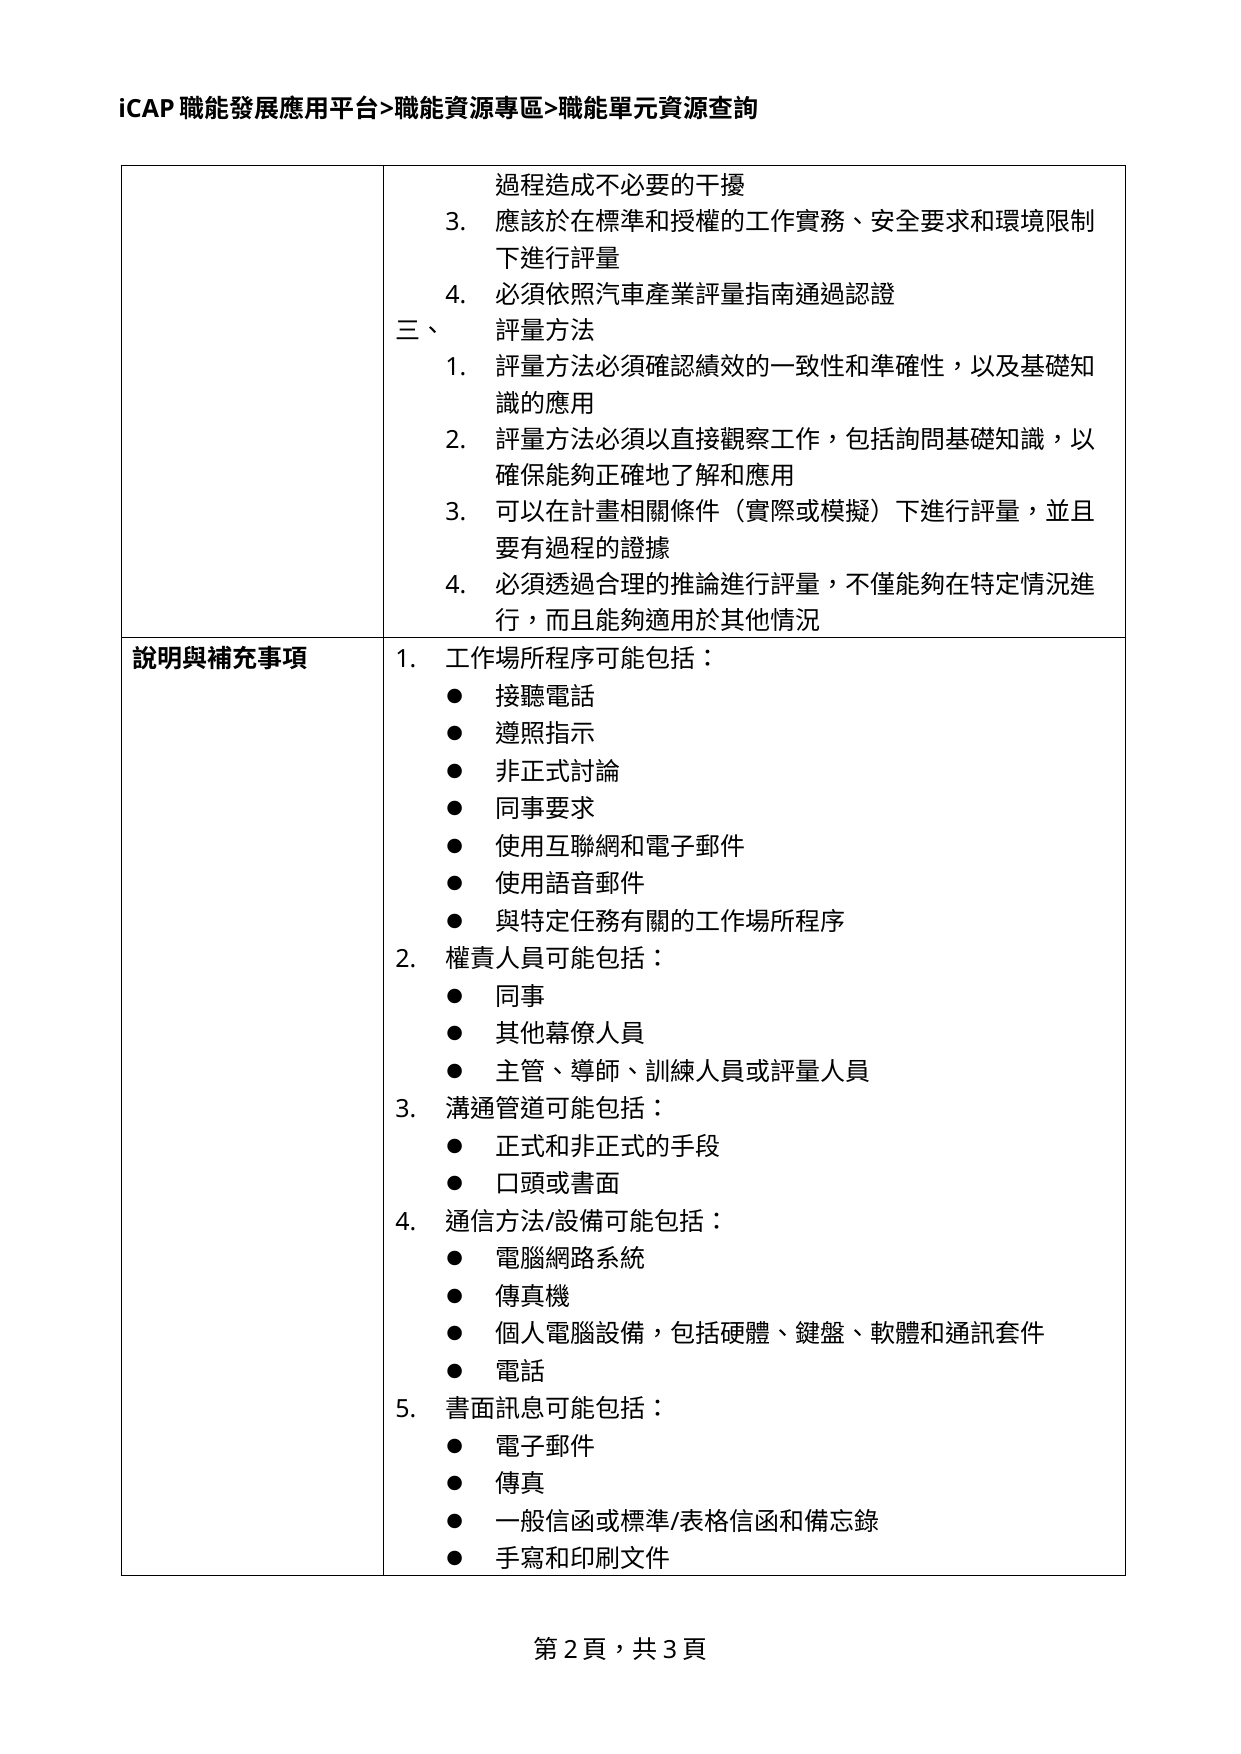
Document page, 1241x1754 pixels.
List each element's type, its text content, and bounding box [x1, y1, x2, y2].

table_cell 評量之關鍵面向/能力證明之證據 遵守相關立法、法規、標準、業務守則，制定並管理個人工作優先項目的安全做法和組織政策和程序 保持現有工作制度與做法的工作知識 與共同工作的人積極一起工作與進行溝通 評量所需情境與特定資源 為了適應組織內容和環境的變化之修正活動 應在客用汽車製造廠或模擬情況的安全工作環境中進行評量，使用生產過程所需的工具/設備/機械，而不對生產過程造成不必要的干擾 應該於在標準和授權的工作實務、安全要求和環境限制下進行評量 必須依照汽車產業評量指南通過認證 評量方法 評量方法必須確認績效的一致性和準確性，以及基礎知識的應用 評量方法必須以直接觀察工作，包括詢問基礎知識，以確保能夠正確地了解和應用 可以在計畫相關條件（實際或模擬）下進行評量，並且要有過程的證據 必須透過合理的推論進行評量，不僅能夠在特定情況進行，而且能夠適用於其他情況 [384, 166, 1125, 637]
table_cell 說明與補充事項 [122, 638, 383, 1575]
table_cell [122, 166, 383, 637]
table_cell 工作場所程序可能包括： 接聽電話 遵照指示 非正式討論 同事要求 使用互聯網和電子郵件 使用語音郵件 與特定任務有關的工作場所程序 權責人員可能包括： 同事 其他幕僚人員 主管、導師、訓練人員或評量人員 溝通管道可能包括： 正式和非正式的手段 口頭或書面 通信方法/設備可能包括： 電腦網路系統 傳真機 個人電腦設備，包括硬體、鍵盤、軟體和通訊套件 電話 書面訊息可能包括： 電子郵件 傳真 一般信函或標準/表格信函和備忘錄 手寫和印刷文件 電話留言或一般留言 標準可能包括： 組織政策 工作小組制定標準 [384, 638, 1125, 1575]
